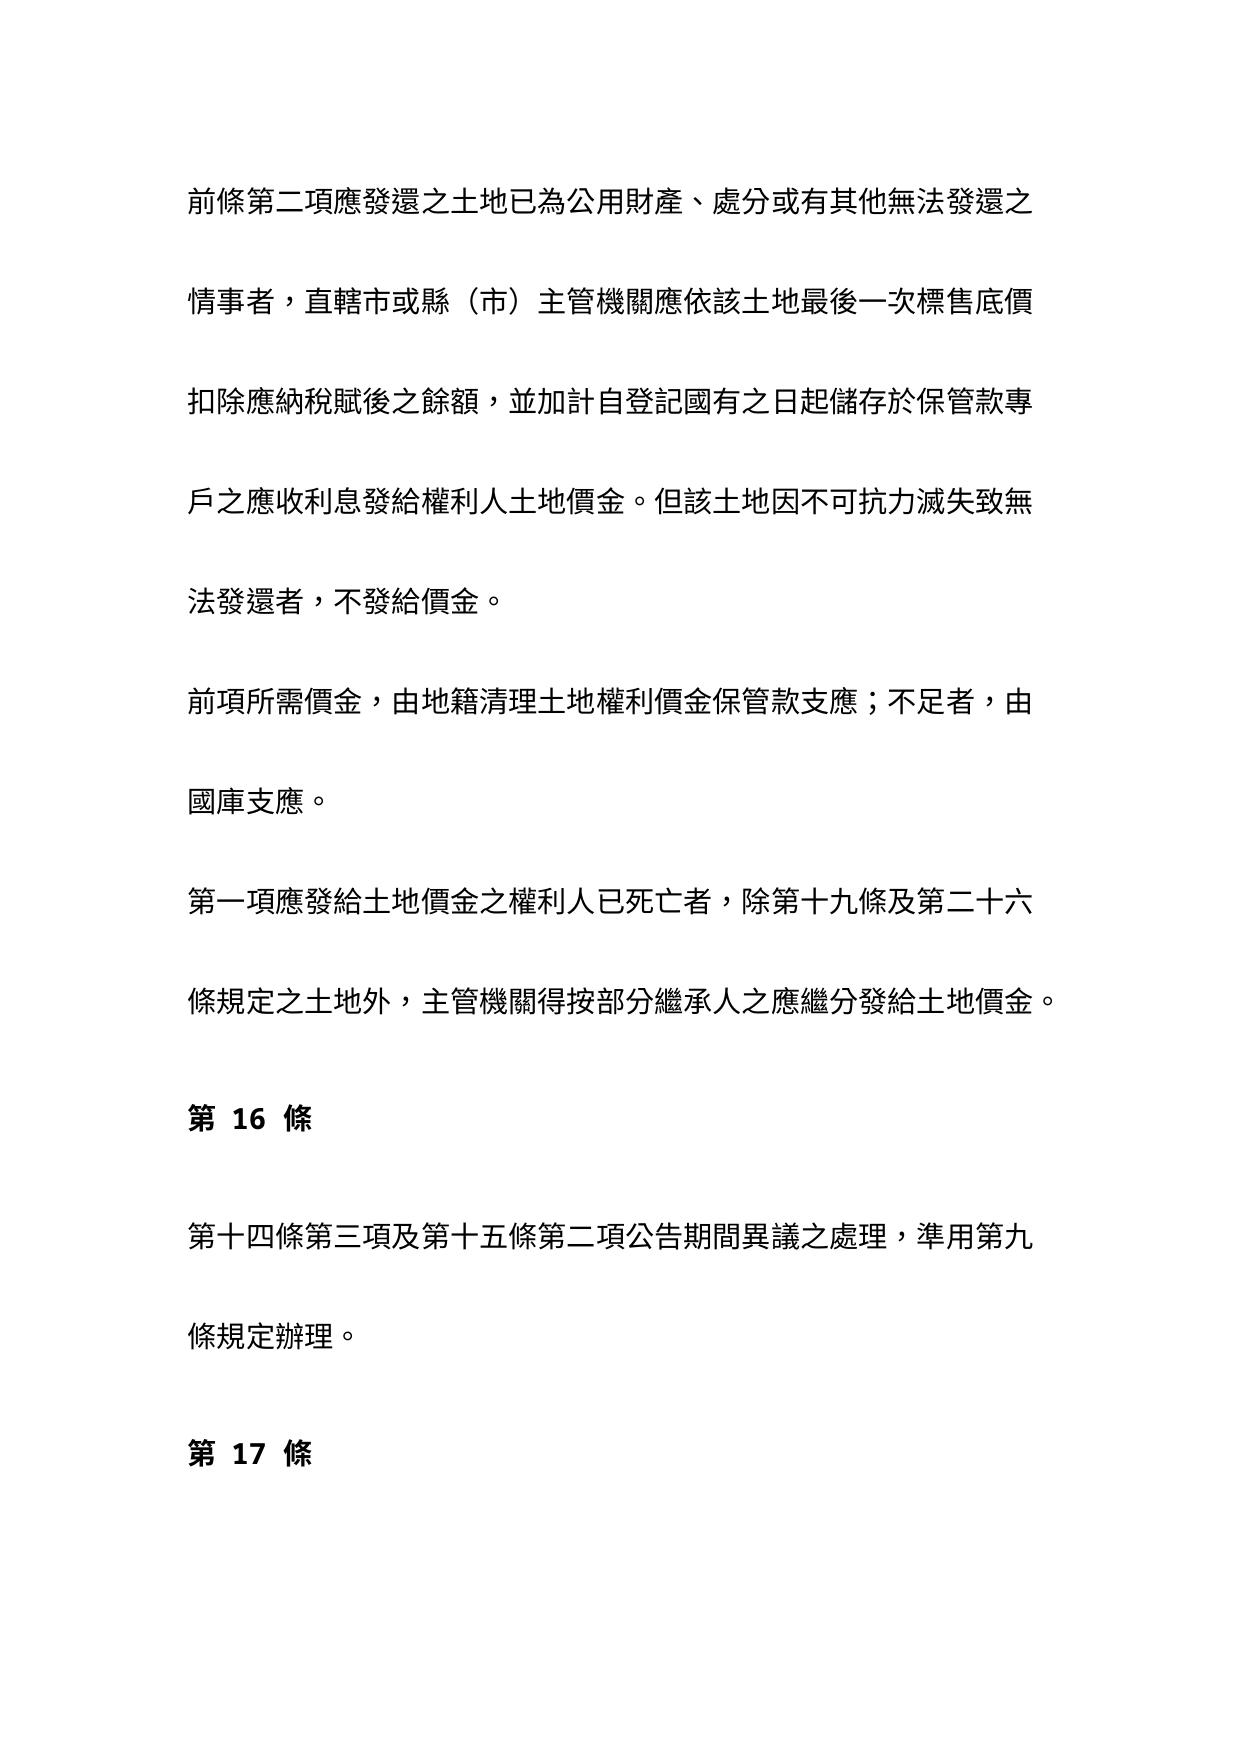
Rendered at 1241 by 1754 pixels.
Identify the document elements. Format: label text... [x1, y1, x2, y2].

text 第十四條第三項及第十五條第二項公告期間異議之處理，準用第九條規定辦理。 [187, 1193, 1053, 1355]
text 前條第二項應發還之土地已為公用財產、處分或有其他無法發還之情事者，直轄市或縣（市）主管機關應依該土地最後一次標售底價扣除應納稅賦後之餘額，並加計自登記國有之日起儲存於保管款專戶之應收利息發給權利人土地價金。但該土地因不可抗力滅失致無法發還者，不發給價金。 前項所需價金，由地籍清理土地權利價金保管款支應；不足者，由國庫支應。 第一項應發給土地價金之權利人已死亡者，除第十九條及第二十六條規定之土地外，主管機關得按部分繼承人之應繼分發給土地價金。 [187, 158, 1053, 1021]
text 第 17 條 [187, 1410, 1053, 1473]
text 第 16 條 [187, 1076, 1053, 1138]
